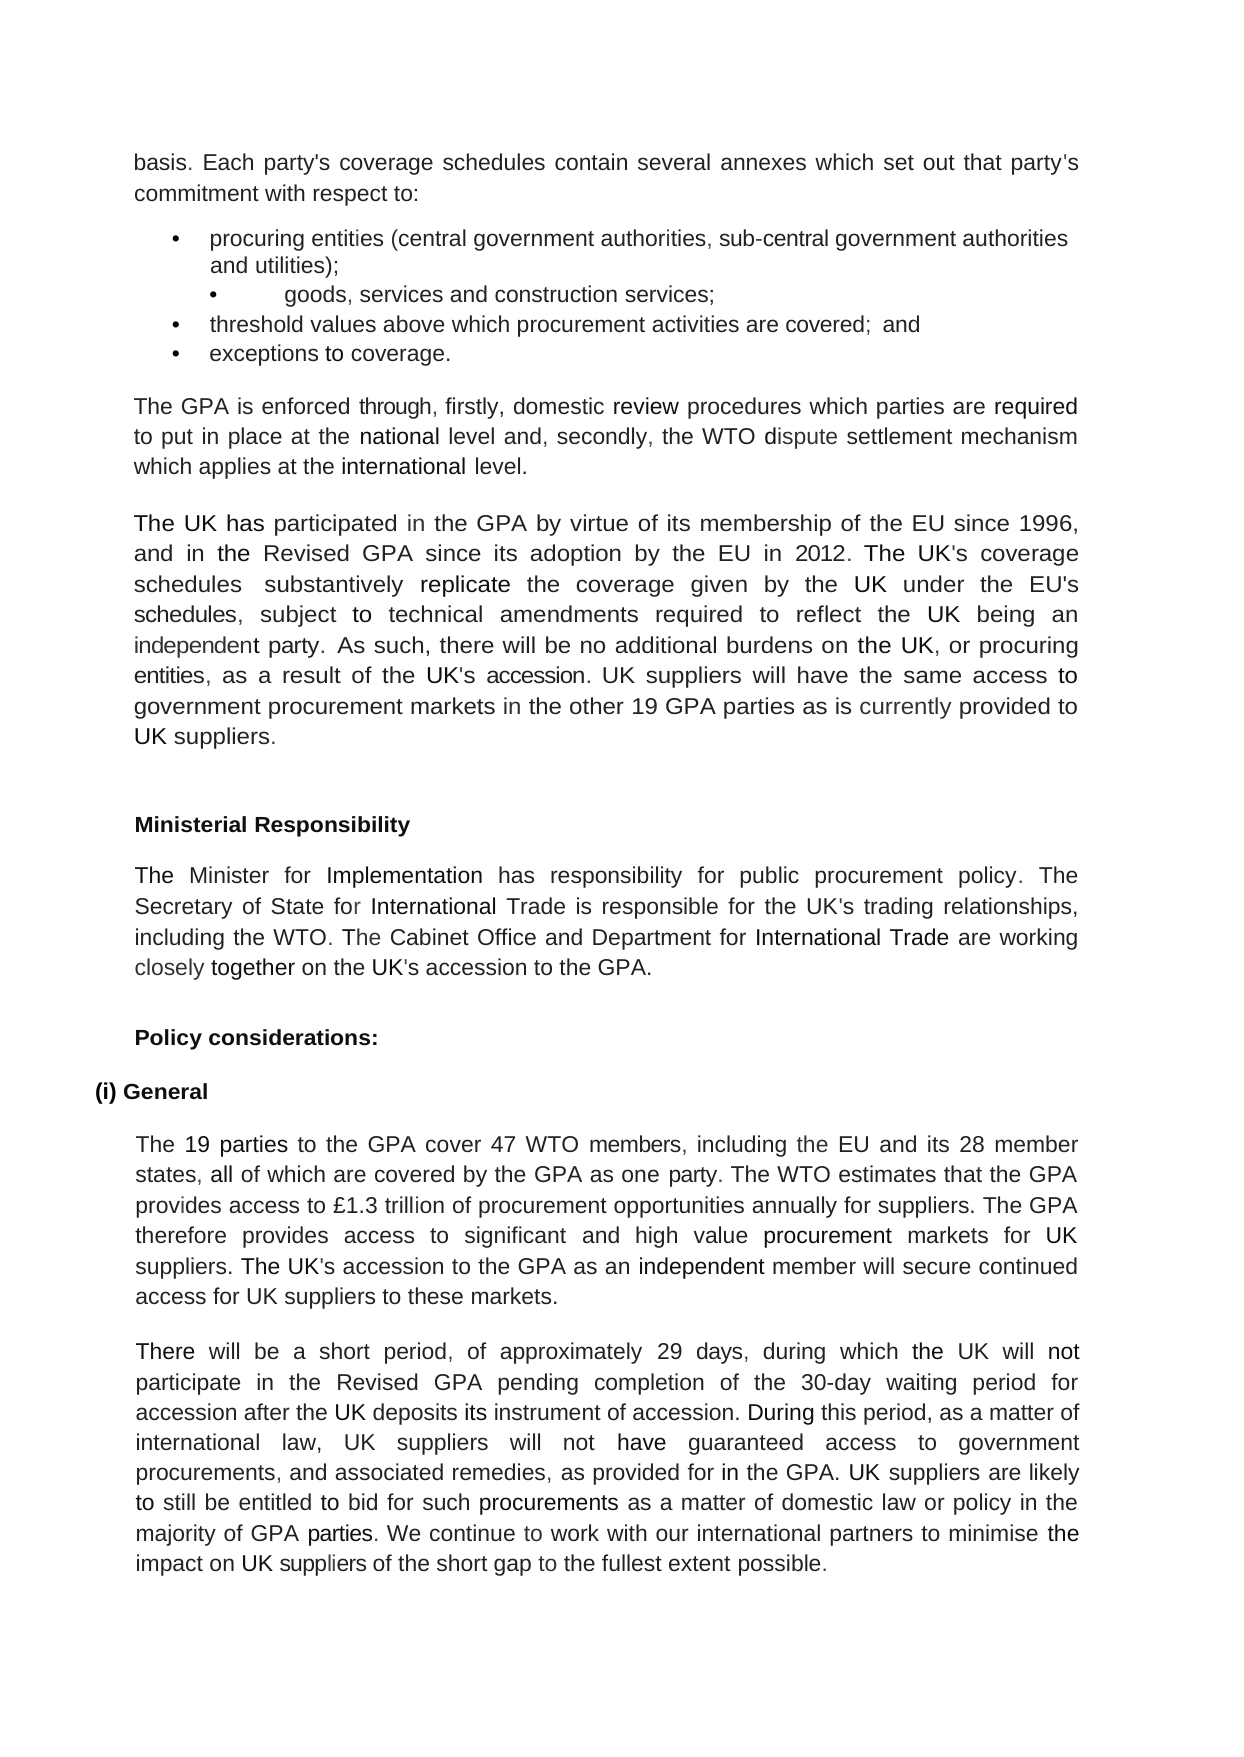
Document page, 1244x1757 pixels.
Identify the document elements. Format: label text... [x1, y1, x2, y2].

text The Minister for Implementation has responsibility for public procurement policy. The Secretary of State for International Trade is responsible for the UK's trading relationships, including the WTO. The Cabinet Office and Department for International Trade are working closely together on the UK's accession to the GPA. [134, 862, 1078, 980]
text Ministerial Responsibility [134, 811, 1244, 837]
text There will be a short period, of approximately 29 days, during which the UK will not participate in the Revised GPA pending completion of the 30-day waiting period for accession after the UK deposits its instrument of accession. During this period, as a matter of international law, UK suppliers will not have guaranteed access to government procurements, and associated remedies, as provided for in the GPA. UK suppliers are likely to still be entitled to bid for such procurements as a matter of domestic law or policy in the majority of GPA parties. We continue to work with our international partners to minimise the impact on UK suppliers of the short gap to the fullest extent possible. [135, 1338, 1079, 1576]
list threshold values above which procurement activities are covered; and [172, 311, 1244, 337]
list procuring entities (central government authorities, sub-central government authorities and utilities); [172, 225, 1078, 278]
list exceptions to coverage. [172, 340, 1244, 366]
list goods, services and construction services; [209, 281, 1244, 307]
text basis. Each party's coverage schedules contain several annexes which set out that party's commitment with respect to: [133, 148, 1079, 206]
list General [95, 1078, 1244, 1105]
text The UK has participated in the GPA by virtue of its membership of the EU since 1996, and in the Revised GPA since its adoption by the EU in 2012. The UK's coverage schedules substantively replicate the coverage given by the UK under the EU's schedules, subject to technical amendments required to reflect the UK being an independent party. As such, there will be no additional burdens on the UK, or procuring entities, as a result of the UK's accession. UK suppliers will have the same access to government procurement markets in the other 19 GPA parties as is currently provided to UK suppliers. [133, 509, 1079, 749]
text The GPA is enforced through, firstly, domestic review procedures which parties are required to put in place at the national level and, secondly, the WTO dispute settlement mechanism which applies at the international level. [133, 393, 1078, 480]
text Policy considerations: [134, 1025, 1244, 1051]
text The 19 parties to the GPA cover 47 WTO members, including the EU and its 28 member states, all of which are covered by the GPA as one party. The WTO estimates that the GPA provides access to £1.3 trillion of procurement opportunities annually for suppliers. The GPA therefore provides access to significant and high value procurement markets for UK suppliers. The UK's accession to the GPA as an independent member will secure continued access for UK suppliers to these markets. [135, 1131, 1078, 1309]
